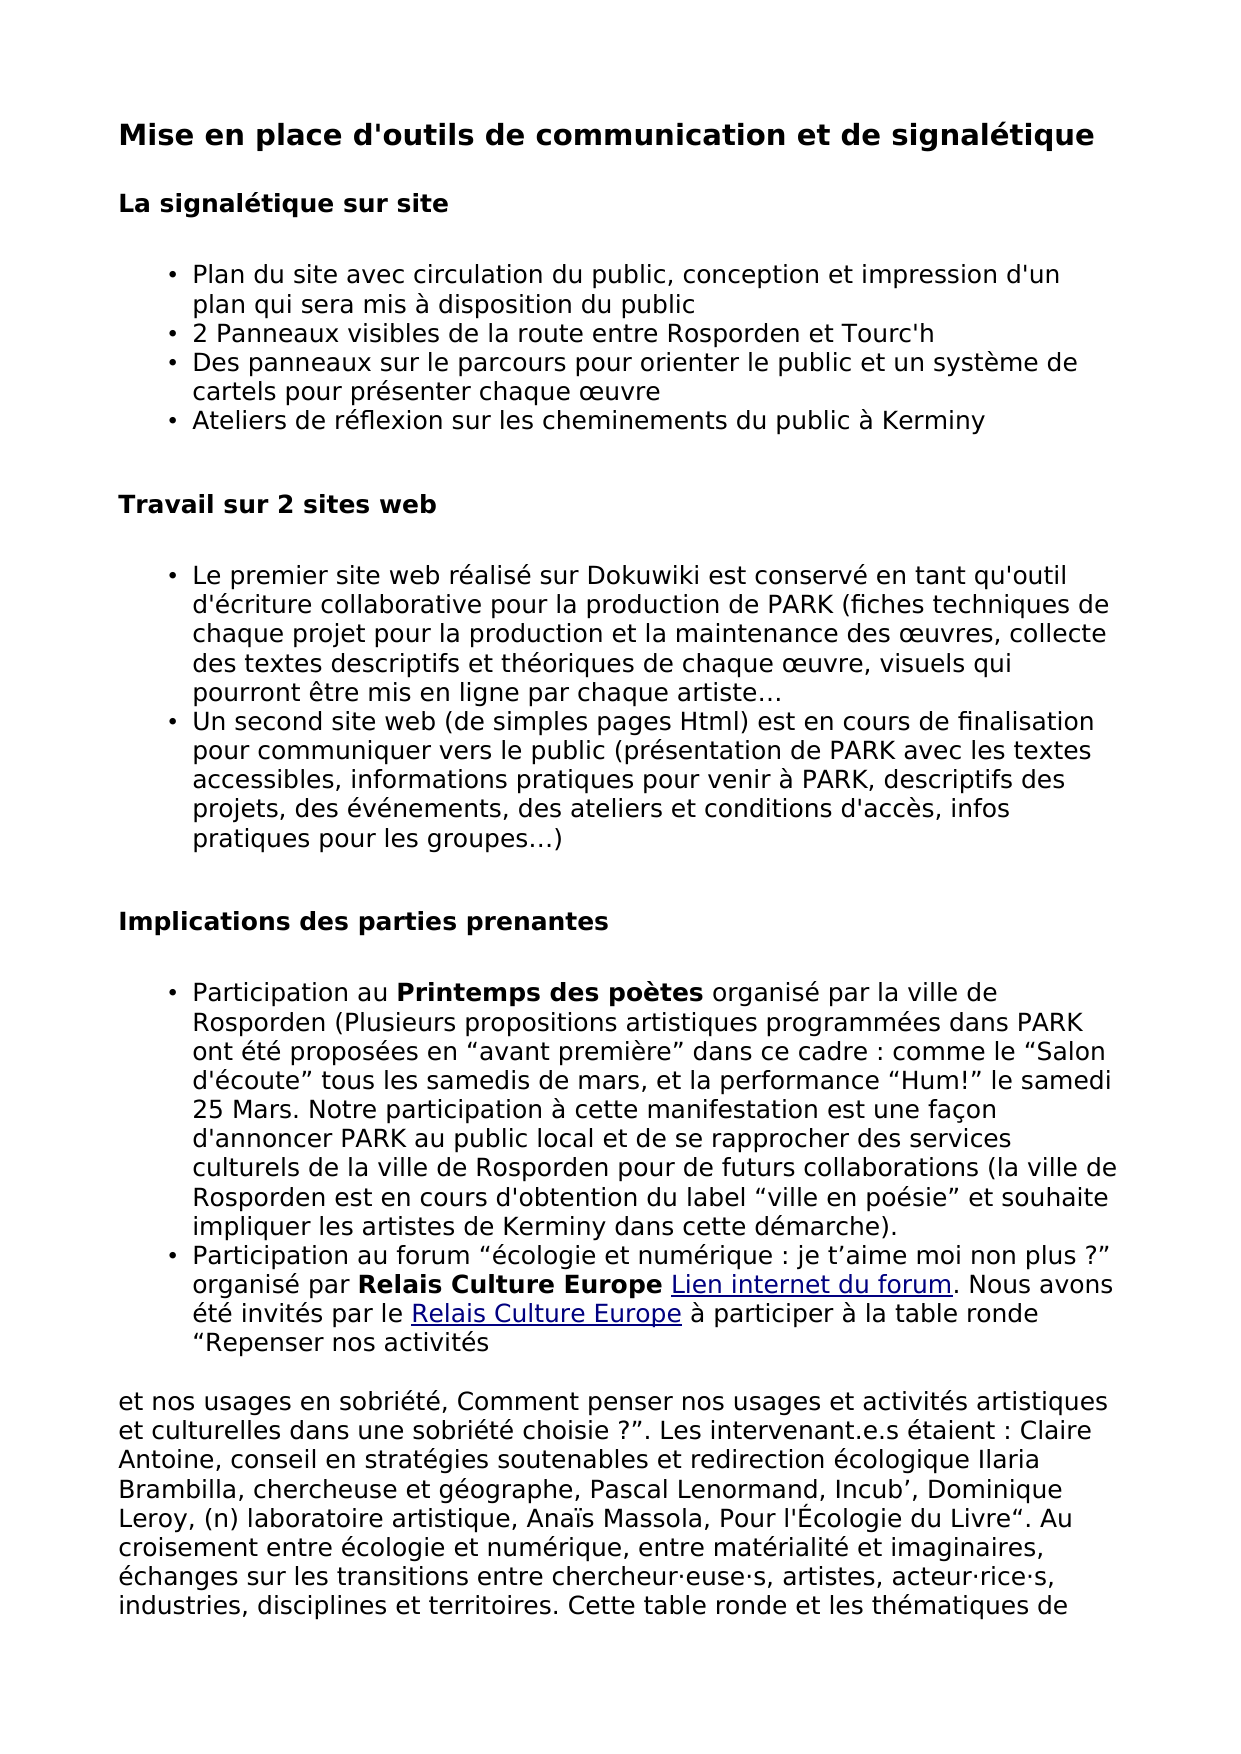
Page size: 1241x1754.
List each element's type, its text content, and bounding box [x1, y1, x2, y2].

list Le premier site web réalisé sur Dokuwiki est conservé en tant qu'outil d'écriture collaborative pour la production de PARK (fiches techniques de chaque projet pour la production et la maintenance des œuvres, collecte des textes descriptifs et théoriques de chaque œuvre, visuels qui pourront être mis en ligne par chaque artiste… [177, 561, 1122, 707]
subtitle La signalétique sur site [118, 189, 1122, 219]
list Plan du site avec circulation du public, conception et impression d'un plan qui sera mis à disposition du public [177, 261, 1122, 319]
list Participation au forum “écologie et numérique : je t’aime moi non plus ?” organisé par Relais Culture Europe Lien internet du forum. Nous avons été invités par le Relais Culture Europe à participer à la table ronde “Repenser nos activités [177, 1241, 1122, 1358]
subtitle Mise en place d'outils de communication et de signalétique [118, 118, 1122, 152]
text et nos usages en sobriété, Comment penser nos usages et activités artistiques et culturelles dans une sobriété choisie ?”. Les intervenant.e.s étaient : Claire Antoine, conseil en stratégies soutenables et redirection écologique Ilaria Brambilla, chercheuse et géographe, Pascal Lenormand, Incub’, Dominique Leroy, (n) laboratoire artistique, Anaïs Massola, Pour l'Écologie du Livre“. Au croisement entre écologie et numérique, entre matérialité et imaginaires, échanges sur les transitions entre chercheur·euse·s, artistes, acteur·rice·s, industries, disciplines et territoires. Cette table ronde et les thématiques de [118, 1387, 1122, 1621]
list Ateliers de réflexion sur les cheminements du public à Kerminy [177, 407, 1122, 436]
list Des panneaux sur le parcours pour orienter le public et un système de cartels pour présenter chaque œuvre [177, 348, 1122, 407]
subtitle Implications des parties prenantes [118, 907, 1122, 937]
list Un second site web (de simples pages Html) est en cours de finalisation pour communiquer vers le public (présentation de PARK avec les textes accessibles, informations pratiques pour venir à PARK, descriptifs des projets, des événements, des ateliers et conditions d'accès, infos pratiques pour les groupes…) [177, 707, 1122, 853]
subtitle Travail sur 2 sites web [118, 490, 1122, 519]
list Participation au Printemps des poètes organisé par la ville de Rosporden (Plusieurs propositions artistiques programmées dans PARK ont été proposées en “avant première” dans ce cadre : comme le “Salon d'écoute” tous les samedis de mars, et la performance “Hum!” le samedi 25 Mars. Notre participation à cette manifestation est une façon d'annoncer PARK au public local et de se rapprocher des services culturels de la ville de Rosporden pour de futurs collaborations (la ville de Rosporden est en cours d'obtention du label “ville en poésie” et souhaite impliquer les artistes de Kerminy dans cette démarche). [177, 979, 1122, 1241]
list 2 Panneaux visibles de la route entre Rosporden et Tourc'h [177, 319, 1122, 348]
